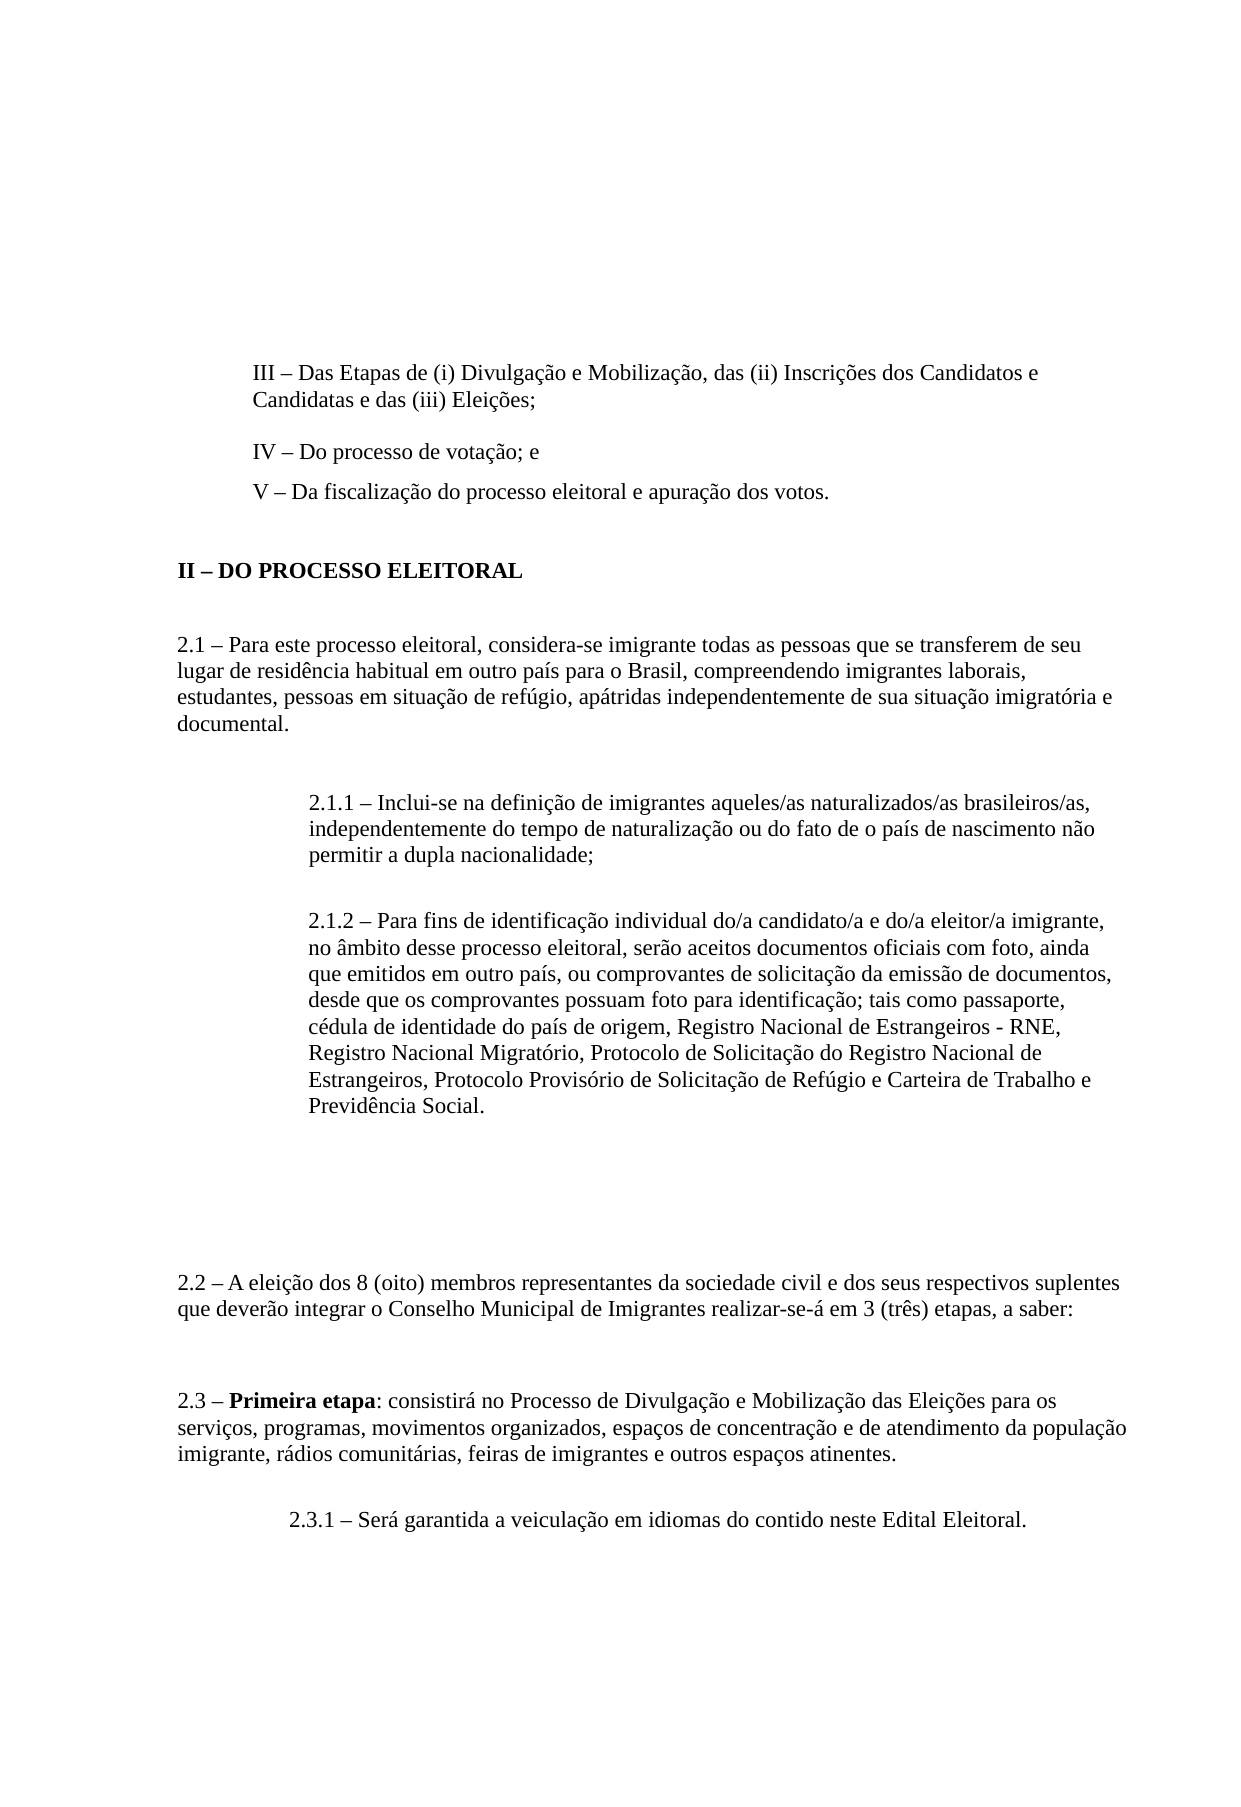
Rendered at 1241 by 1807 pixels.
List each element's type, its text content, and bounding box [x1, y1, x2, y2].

text 2.1.1 – Inclui-se na definição de imigrantes aqueles/as naturalizados/as brasileiros/as, independentemente do tempo de naturalização ou do fato de o país de nascimento não permitir a dupla nacionalidade; [308, 789, 1128, 868]
text 2.3 – Primeira etapa: consistirá no Processo de Divulgação e Mobilização das Eleições para os serviços, programas, movimentos organizados, espaços de concentração e de atendimento da população imigrante, rádios comunitárias, feiras de imigrantes e outros espaços atinentes. [177, 1387, 1128, 1466]
text III – Das Etapas de (i) Divulgação e Mobilização, das (ii) Inscrições dos Candidatos e Candidatas e das (iii) Eleições; [252, 359, 1127, 412]
text V – Da fiscalização do processo eleitoral e apuração dos votos. [252, 478, 915, 504]
text II – DO PROCESSO ELEITORAL [177, 558, 608, 584]
text 2.1.2 – Para fins de identificação individual do/a candidato/a e do/a eleitor/a imigrante, no âmbito desse processo eleitoral, serão aceitos documentos oficiais com foto, ainda que emitidos em outro país, ou comprovantes de solicitação da emissão de documentos, desde que os comprovantes possuam foto para identificação; tais como passaporte, cédula de identidade do país de origem, Registro Nacional de Estrangeiros - RNE, Registro Nacional Migratório, Protocolo de Solicitação do Registro Nacional de Estrangeiros, Protocolo Provisório de Solicitação de Refúgio e Carteira de Trabalho e Previdência Social. [308, 907, 1128, 1118]
text 2.1 – Para este processo eleitoral, considera-se imigrante todas as pessoas que se transferem de seu lugar de residência habitual em outro país para o Brasil, compreendendo imigrantes laborais, estudantes, pessoas em situação de refúgio, apátridas independentemente de sua situação imigratória e documental. [177, 631, 1128, 736]
text IV – Do processo de votação; e [252, 438, 624, 465]
text 2.2 – A eleição dos 8 (oito) membros representantes da sociedade civil e dos seus respectivos suplentes que deverão integrar o Conselho Municipal de Imigrantes realizar-se-á em 3 (três) etapas, a saber: [177, 1269, 1128, 1321]
text 2.3.1 – Será garantida a veiculação em idiomas do contido neste Edital Eleitoral. [289, 1506, 1106, 1532]
